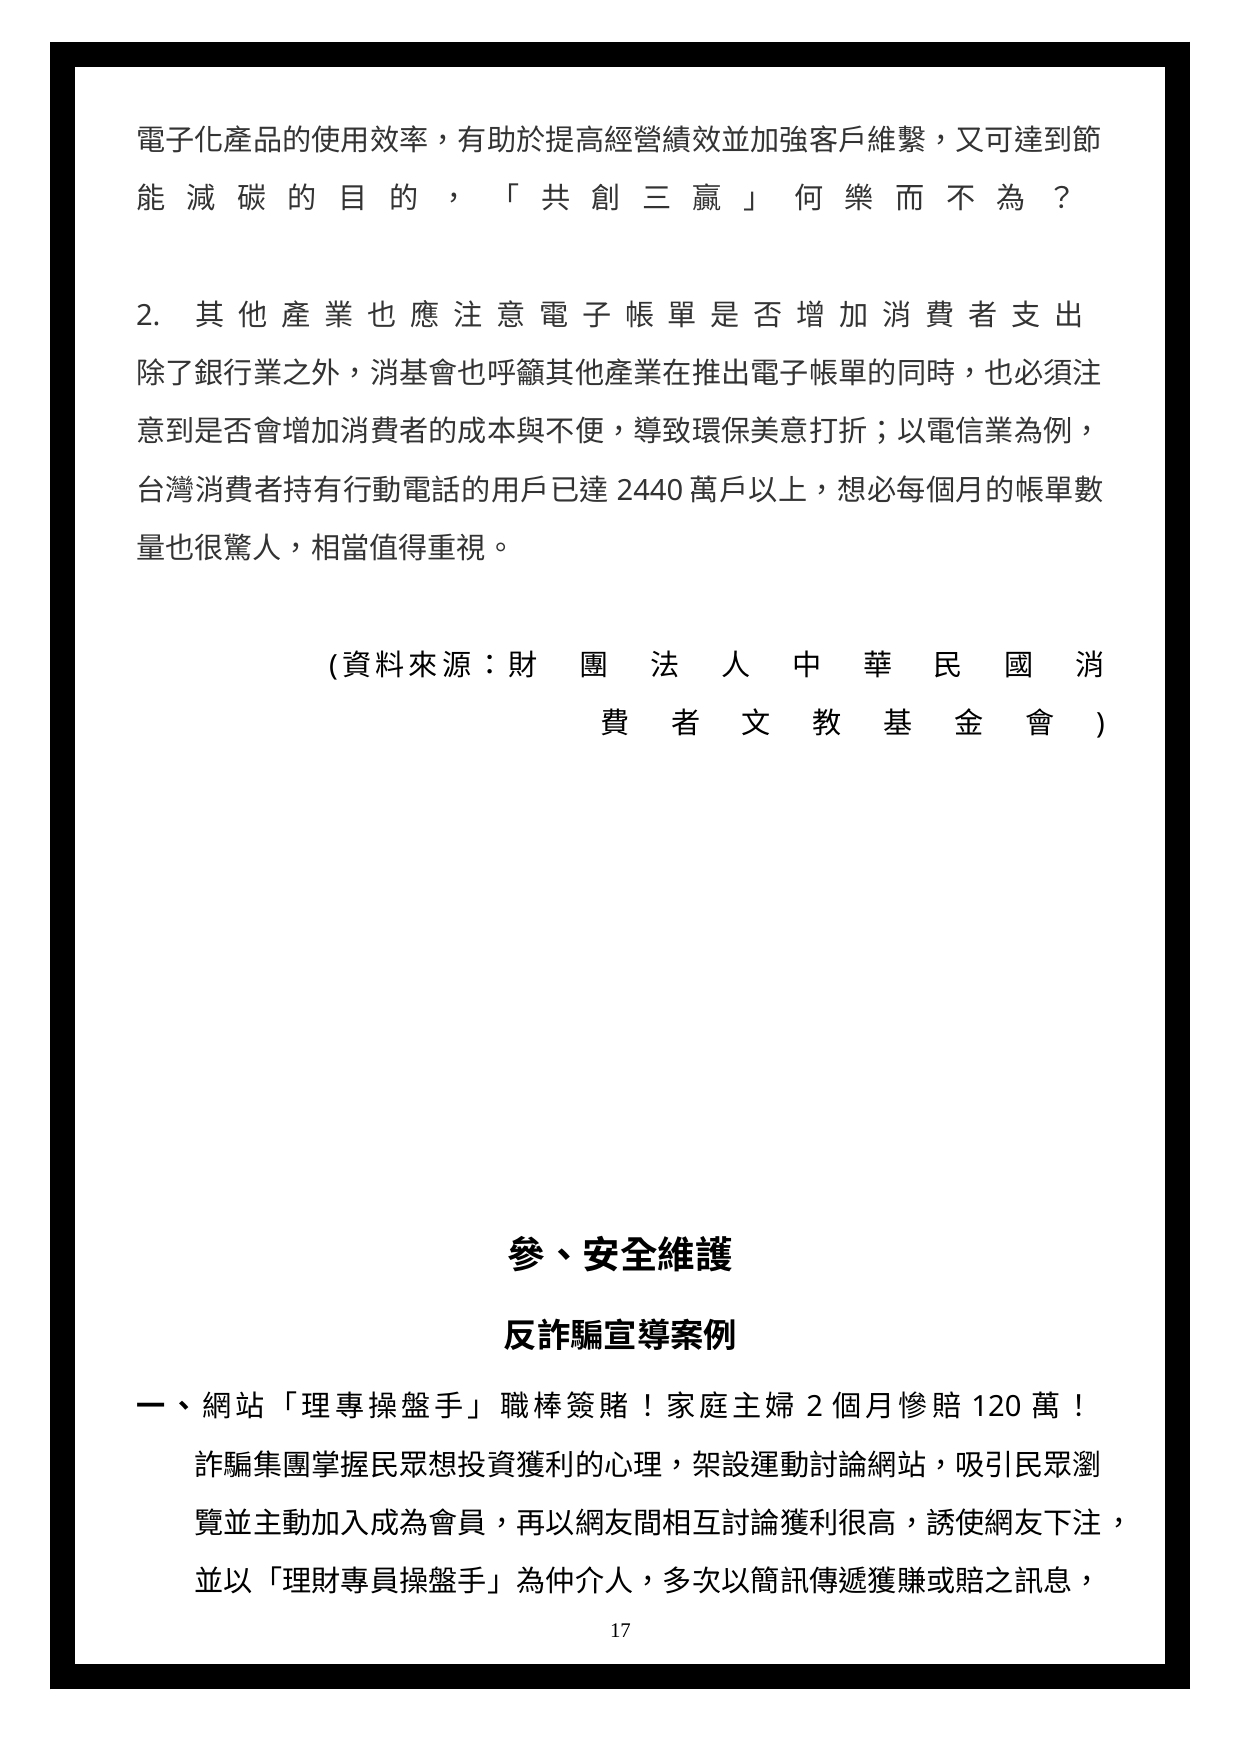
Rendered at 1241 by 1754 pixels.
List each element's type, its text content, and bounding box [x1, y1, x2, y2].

text 電子化產品的使用效率，有助於提高經營績效並加強客戶維繫，又可達到節能減碳的目的，「共創三贏」何樂而不為？ 2. 其他產業也應注意電子帳單是否增加消費者支出 除了銀行業之外，消基會也呼籲其他產業在推出電子帳單的同時，也必須注意到是否會增加消費者的成本與不便，導致環保美意打折；以電信業為例，台灣消費者持有行動電話的用戶已達2440萬戶以上，想必每個月的帳單數量也很驚人，相當值得重視。 [136, 103, 1104, 570]
text 一、網站「理專操盤手」職棒簽賭！家庭主婦2個月慘賠120萬！ 詐騙集團掌握民眾想投資獲利的心理，架設運動討論網站，吸引民眾瀏覽並主動加入成為會員，再以網友間相互討論獲利很高，誘使網友下注，並以「理財專員操盤手」為仲介人，多次以簡訊傳遞獲賺或賠之訊息，網友還可上特定網站親自看盤，以了解投資獲利情形，台中市菜藍族賴小姐，自今年7月至8月底，已投入120萬，她始終相信「理財專員」所回覆的消息，想不到當她向這位「理專」表示想贖回獲利時，對方突然失去聯絡，才發現被騙。 台中市賴小姐，日前上網發現一個專門討論「運動賭博」的網站，她靠小本生意賺的一點錢，卻因去年投資股票賠了很多，網頁上文字「還在笨笨的被○○銀行的低賠率運彩吸引嗎？還在為贏得的彩金被扣稅而煩惱嗎？本公司是妳最好的選擇。」吸引了她開始考慮將手上的存款加入運動賭博應該是獲利較高的選擇，於是她加入成為該網站會員並與其他網友互動討論，兩星期後，她與其中一名女網友「小泡」相約見面喝茶，兩人討論國內以及大聯盟的球隊、球員及各隊今年戰績，經過熱烈討論與「小泡」的鼓勵，透過電話她認識了自稱是該公司的「理財專員操盤手」，每次來電她都稱對方是「理專」只知道是25歲左右的男子，卻不知對方姓名，在2個月期間，從一開始投資1萬、4萬、10萬、50萬，總計已投入120萬，「理專」每天都會傳簡訊讓她知道當日操盤情形，一開始賺的不多；甚至還賠，有一次她從公司提供的看盤網站上，發現已賠了20萬，她急得立刻聯絡「理專」，但理專要她不要緊張，再匯50萬把資金擴大，可保證獲利200萬，本利通通可以賺回來，想不到她雖然依約定匯給對方50萬，但卻連續5天無法聯絡對方，心急之下撥打165專線，才發現被騙了。 本案例賴小姐不知道她所遇到的運動賭博根本就是非法的，歹徒透過網路即時通、網友見面交談、簡訊，甚至假網頁看盤，讓她真的以為正在投資職棒簽賭，直到報案後，歹徒見她善良、好騙，還不斷來電軟硬兼施，要她去向警方撤銷報案，一會說她報案害公司帳戶遭警示，內有會員200多人遭牽連；一會又說公司會請律師打訴訟官司告她侵占。還好警方及時提供正確因應之道，否則心軟的她可能再度遭歹徒詐騙。 警方呼籲，國內目前只開放台北富邦銀行的運動彩券，網路上卻已如雨後春筍般出現許多討論運動賭博的網站，提醒民眾，投注地下賭博是非法行為，千萬不要以身試法，亦勿輕易相信會有「理財專員操盤手」，這都是詐騙伎倆。 [136, 1370, 1104, 1603]
list 安全維護 [136, 1222, 1104, 1280]
text (資料來源：財團法人中華民國消費者文教基金會) [136, 570, 1104, 745]
text 反詐騙宣導案例 [136, 1301, 1104, 1359]
